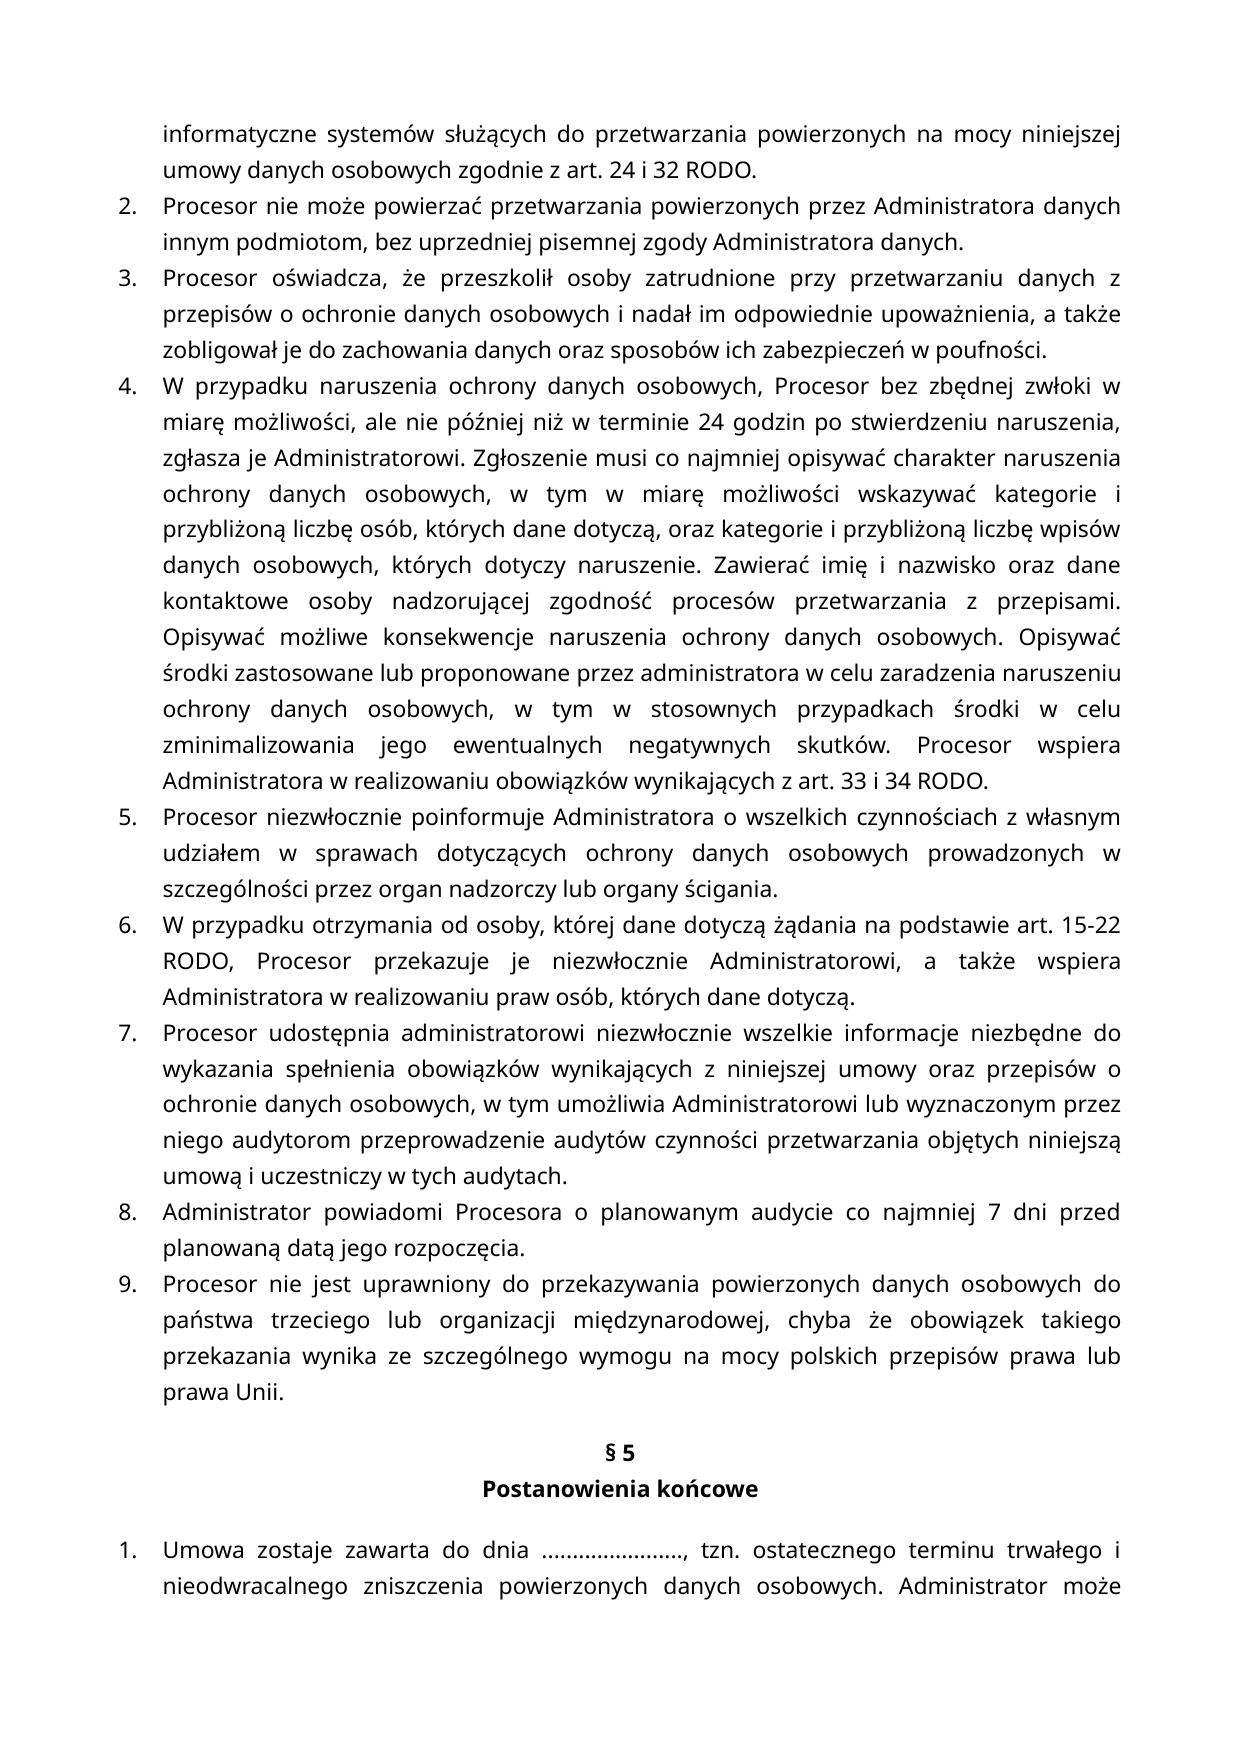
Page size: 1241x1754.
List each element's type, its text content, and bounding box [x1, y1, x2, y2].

text Postanowienia końcowe [118, 1473, 1122, 1504]
text 6. W przypadku otrzymania od osoby, której dane dotyczą żądania na podstawie art. 15-22 RODO, Procesor przekazuje je niezwłocznie Administratorowi, a także wspiera Administratora w realizowaniu praw osób, których dane dotyczą. [118, 909, 1122, 1012]
text 2. Procesor nie może powierzać przetwarzania powierzonych przez Administratora danych innym podmiotom, bez uprzedniej pisemnej zgody Administratora danych. [118, 190, 1122, 257]
text informatyczne systemów służących do przetwarzania powierzonych na mocy niniejszej umowy danych osobowych zgodnie z art. 24 i 32 RODO. [118, 118, 1122, 185]
text § 5 [118, 1437, 1122, 1468]
text 3. Procesor oświadcza, że przeszkolił osoby zatrudnione przy przetwarzaniu danych z przepisów o ochronie danych osobowych i nadał im odpowiednie upoważnienia, a także zobligował je do zachowania danych oraz sposobów ich zabezpieczeń w poufności. [118, 262, 1122, 365]
text 1. Umowa zostaje zawarta do dnia ......................., tzn. ostatecznego terminu trwałego i nieodwracalnego zniszczenia powierzonych danych osobowych. Administrator może [118, 1534, 1122, 1601]
text 8. Administrator powiadomi Procesora o planowanym audycie co najmniej 7 dni przed planowaną datą jego rozpoczęcia. [118, 1196, 1122, 1263]
text 4. W przypadku naruszenia ochrony danych osobowych, Procesor bez zbędnej zwłoki w miarę możliwości, ale nie później niż w terminie 24 godzin po stwierdzeniu naruszenia, zgłasza je Administratorowi. Zgłoszenie musi co najmniej opisywać charakter naruszenia ochrony danych osobowych, w tym w miarę możliwości wskazywać kategorie i przybliżoną liczbę osób, których dane dotyczą, oraz kategorie i przybliżoną liczbę wpisów danych osobowych, których dotyczy naruszenie. Zawierać imię i nazwisko oraz dane kontaktowe osoby nadzorującej zgodność procesów przetwarzania z przepisami. Opisywać możliwe konsekwencje naruszenia ochrony danych osobowych. Opisywać środki zastosowane lub proponowane przez administratora w celu zaradzenia naruszeniu ochrony danych osobowych, w tym w stosownych przypadkach środki w celu zminimalizowania jego ewentualnych negatywnych skutków. Procesor wspiera Administratora w realizowaniu obowiązków wynikających z art. 33 i 34 RODO. [118, 370, 1122, 796]
text 5. Procesor niezwłocznie poinformuje Administratora o wszelkich czynnościach z własnym udziałem w sprawach dotyczących ochrony danych osobowych prowadzonych w szczególności przez organ nadzorczy lub organy ścigania. [118, 801, 1122, 904]
text 7. Procesor udostępnia administratorowi niezwłocznie wszelkie informacje niezbędne do wykazania spełnienia obowiązków wynikających z niniejszej umowy oraz przepisów o ochronie danych osobowych, w tym umożliwia Administratorowi lub wyznaczonym przez niego audytorom przeprowadzenie audytów czynności przetwarzania objętych niniejszą umową i uczestniczy w tych audytach. [118, 1017, 1122, 1192]
text 9. Procesor nie jest uprawniony do przekazywania powierzonych danych osobowych do państwa trzeciego lub organizacji międzynarodowej, chyba że obowiązek takiego przekazania wynika ze szczególnego wymogu na mocy polskich przepisów prawa lub prawa Unii. [118, 1268, 1122, 1407]
